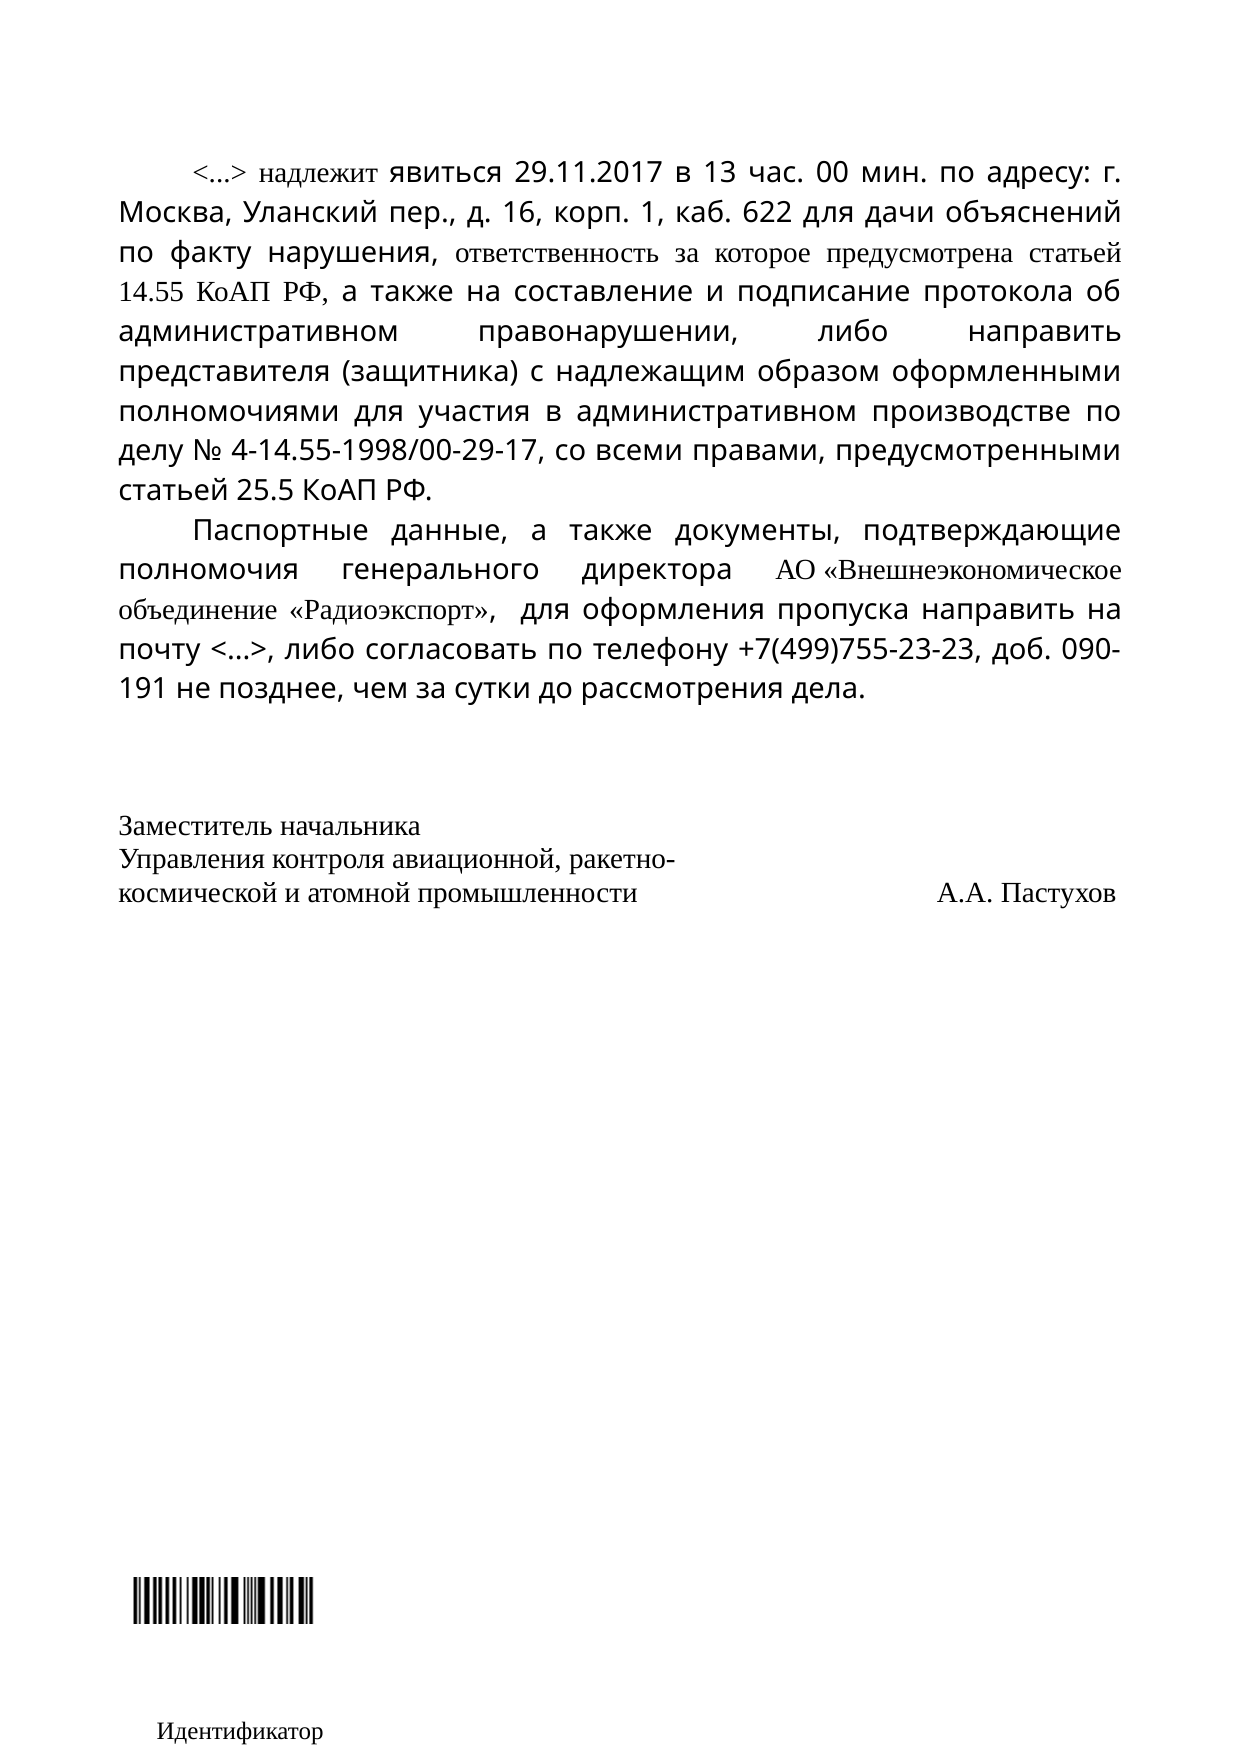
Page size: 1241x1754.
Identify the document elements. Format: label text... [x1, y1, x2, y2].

text космической и атомной промышленности А.А. Пастухов [118, 875, 1122, 908]
picture [118, 1577, 331, 1624]
text Паспортные данные, а также документы, подтверждающие полномочия генерального директора АО «Внешнеэкономическое объединение «Радиоэкспорт», для оформления пропуска направить на почту <...>, либо согласовать по телефону +7(499)755-23-23, доб. 090-191 не позднее, чем за сутки до рассмотрения дела. [118, 509, 1122, 707]
text Заместитель начальника [118, 808, 1122, 841]
text Управления контроля авиационной, ракетно- [118, 841, 1122, 875]
text <...> надлежит явиться 29.11.2017 в 13 час. 00 мин. по адресу: г. Москва, Уланский пер., д. 16, корп. 1, каб. 622 для дачи объяснений по факту нарушения, ответственность за которое предусмотрена статьей 14.55 КоАП РФ, а также на составление и подписание протокола об административном правонарушении, либо направить представителя (защитника) с надлежащим образом оформленными полномочиями для участия в административном производстве по делу № 4-14.55-1998/00-29-17, со всеми правами, предусмотренными статьей 25.5 КоАП РФ. [118, 152, 1122, 509]
